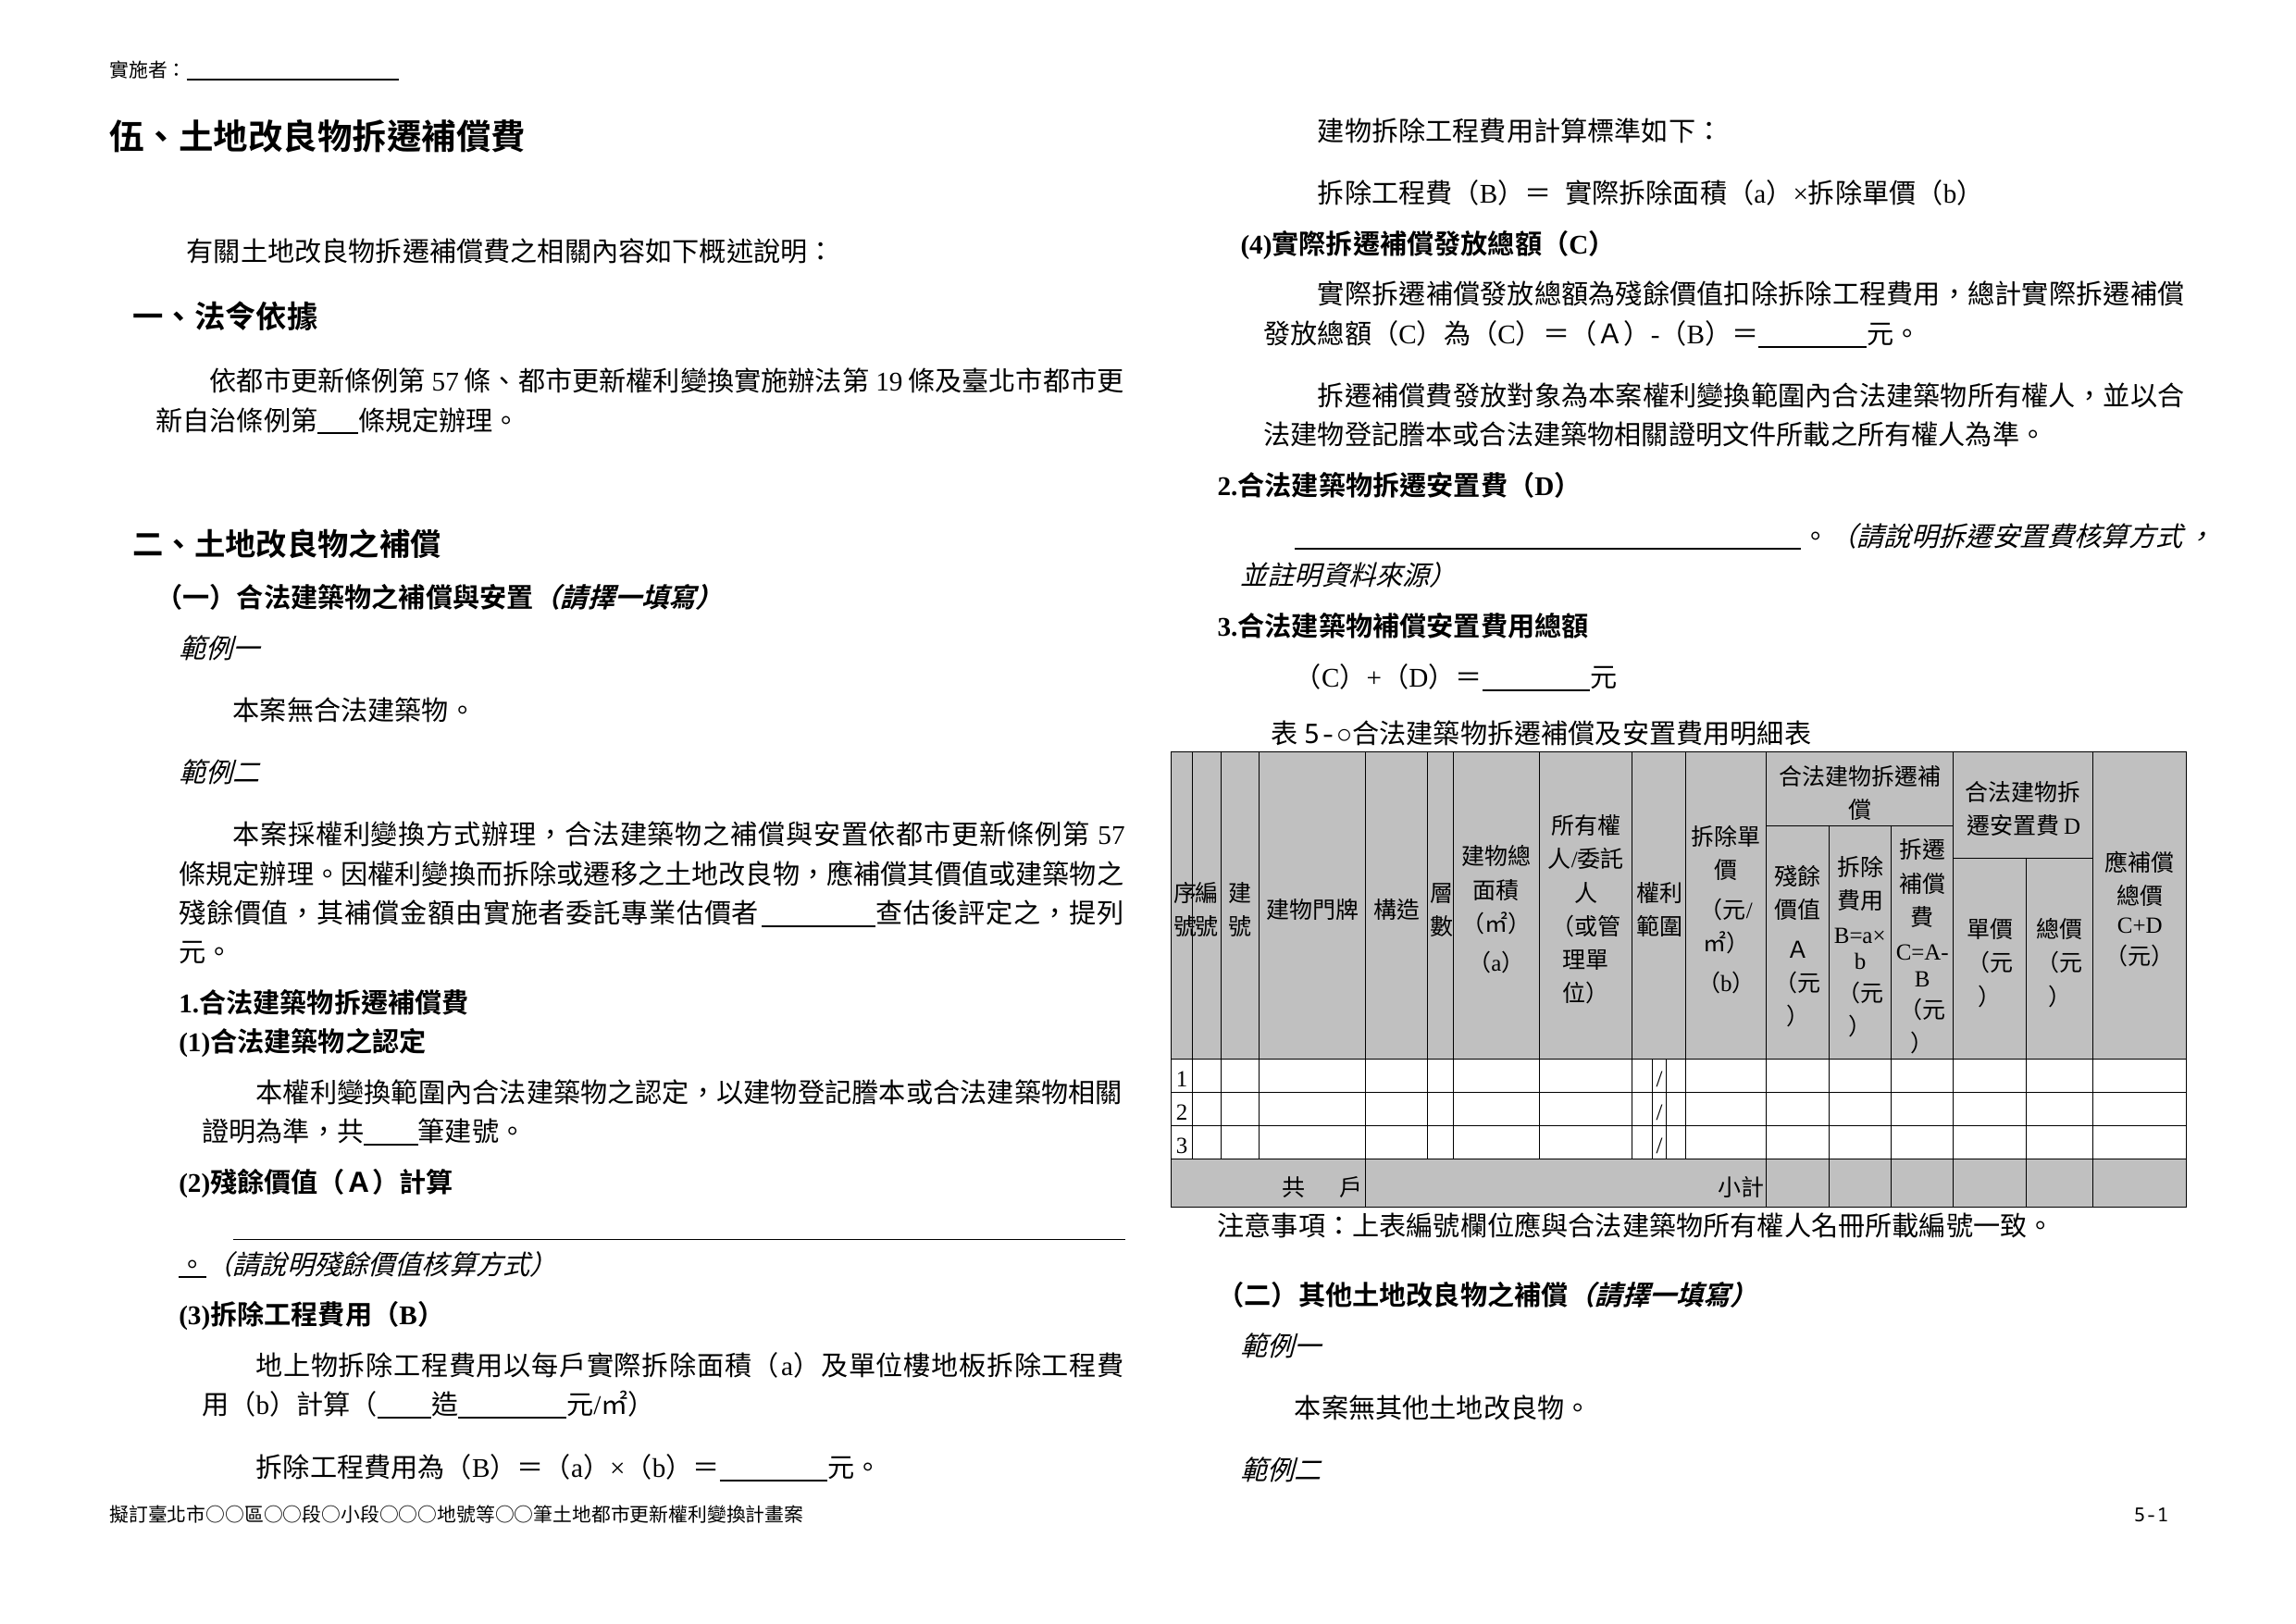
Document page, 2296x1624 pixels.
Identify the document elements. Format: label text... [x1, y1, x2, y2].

table_cell [1260, 1126, 1365, 1159]
table_cell 拆除費用 B=a×b（元） [1830, 826, 1891, 1059]
text 拆除工程費（B）＝ 實際拆除面積（a）×拆除單價（b） [1263, 171, 2186, 211]
table_header 建物門牌 [1260, 752, 1365, 1059]
table_cell [1667, 1093, 1685, 1125]
table_header 權利範圍 [1632, 752, 1685, 1059]
text 一、法令依據 [132, 292, 1124, 337]
subtitle 伍、土地改良物拆遷補償費 [109, 109, 1124, 159]
table_cell [1193, 1060, 1221, 1092]
table_cell [1667, 1060, 1685, 1092]
text 1.合法建築物拆遷補償費 [179, 982, 1124, 1021]
table_cell [1892, 1093, 1953, 1125]
table_cell 殘餘價值 Ａ（元） [1767, 826, 1829, 1059]
table_cell [1454, 1093, 1539, 1125]
table_cell [1222, 1093, 1259, 1125]
text 實際拆遷補償發放總額為殘餘價值扣除拆除工程費用，總計實際拆遷補償發放總額（C）為（C）＝（Ａ）-（B）＝ 元。 [1263, 273, 2186, 351]
table_cell 拆遷補償費 C=A-B（元） [1892, 826, 1953, 1059]
table_cell [1632, 1126, 1652, 1159]
table_cell [1667, 1126, 1685, 1159]
table_cell [1540, 1093, 1632, 1125]
table_cell [1222, 1060, 1259, 1092]
table_cell [1454, 1060, 1539, 1092]
table_cell [2093, 1126, 2186, 1159]
text （一）合法建築物之補償與安置（請擇一填寫） [155, 576, 1124, 615]
text 依都市更新條例第57條、都市更新權利變換實施辦法第19條及臺北市都市更新自治條例第 條規定辦理。 [155, 360, 1124, 438]
table_cell [1954, 1126, 2026, 1159]
text (1)合法建築物之認定 [179, 1021, 1124, 1060]
table_cell [1428, 1093, 1453, 1125]
table_header 合法建物拆遷補償 [1767, 752, 1953, 825]
table_header 層數 [1428, 752, 1453, 1059]
table_header 合法建物拆遷安置費D [1954, 752, 2092, 858]
table_header 應補償總價 C+D（元） [2093, 752, 2186, 1059]
table_cell [1366, 1060, 1427, 1092]
table_cell [1193, 1093, 1221, 1125]
table_cell [1954, 1060, 2026, 1092]
table_cell [1892, 1126, 1953, 1159]
table_cell / [1653, 1126, 1666, 1159]
table_cell [2027, 1093, 2092, 1125]
table_header 所有權人/委託人 （或管理單位） [1540, 752, 1632, 1059]
table_cell [2027, 1126, 2092, 1159]
table_cell 3 [1172, 1126, 1192, 1159]
text 二、土地改良物之補償 [132, 520, 1124, 564]
text (4)實際拆遷補償發放總額（C） [1240, 222, 2186, 261]
text 。（請說明拆遷安置費核算方式，並註明資料來源） [1240, 514, 2186, 593]
table_cell [1892, 1060, 1953, 1092]
table_cell 共 戶 [1172, 1159, 1365, 1207]
table_cell [2093, 1060, 2186, 1092]
text 3.合法建築物補償安置費用總額 [1217, 604, 2186, 644]
table_cell / [1653, 1060, 1666, 1092]
text （C）+（D）＝ 元 [1240, 655, 2186, 695]
text 2.合法建築物拆遷安置費（D） [1217, 465, 2186, 503]
text (3)拆除工程費用（B） [179, 1294, 1124, 1333]
text 範例一 [1240, 1324, 2186, 1363]
table_cell [2093, 1159, 2186, 1207]
table_cell [1222, 1126, 1259, 1159]
table_cell [1830, 1159, 1891, 1207]
table_cell 1 [1172, 1060, 1192, 1092]
table_cell [1366, 1093, 1427, 1125]
table_cell 2 [1172, 1093, 1192, 1125]
text 拆遷補償費發放對象為本案權利變換範圍內合法建築物所有權人，並以合法建物登記謄本或合法建築物相關證明文件所載之所有權人為準。 [1263, 374, 2186, 452]
text （二）其他土地改良物之補償（請擇一填寫） [1217, 1273, 2186, 1312]
table_cell [1632, 1093, 1652, 1125]
text 拆除工程費用為（B）＝（a）×（b）＝ 元。 [202, 1445, 1124, 1485]
table_cell [1767, 1159, 1829, 1207]
table_cell [1260, 1093, 1365, 1125]
table_header 編號 [1193, 752, 1221, 1059]
table_cell [1767, 1060, 1829, 1092]
table_cell 總價（元） [2027, 859, 2092, 1059]
text 有關土地改良物拆遷補償費之相關內容如下概述說明： [132, 229, 1124, 269]
table_cell [1954, 1159, 2026, 1207]
table_cell [1428, 1060, 1453, 1092]
table_header 拆除單價 （元/㎡） （b） [1686, 752, 1766, 1059]
table_cell [2027, 1060, 2092, 1092]
table_cell [1686, 1126, 1766, 1159]
text 範例二 [179, 751, 1124, 790]
table_header 構造 [1366, 752, 1427, 1059]
table_header 建號 [1222, 752, 1259, 1059]
table_cell [1540, 1126, 1632, 1159]
table_cell [1366, 1126, 1427, 1159]
table_cell [1428, 1126, 1453, 1159]
text 範例二 [1240, 1449, 2186, 1488]
text 本案無其他土地改良物。 [1240, 1386, 2186, 1426]
text (2)殘餘價值（Ａ）計算 [179, 1161, 1124, 1200]
table_cell [1454, 1126, 1539, 1159]
table_cell 單價（元） [1954, 859, 2026, 1059]
text 。（請說明殘餘價值核算方式） [179, 1212, 1124, 1283]
table_cell [1686, 1060, 1766, 1092]
text 本案採權利變換方式辦理，合法建築物之補償與安置依都市更新條例第57條規定辦理。因權利變換而拆除或遷移之土地改良物，應補償其價值或建築物之殘餘價值，其補償金額由實施者委託專業估價者 查估後評定之，提列 元。 [179, 813, 1124, 970]
table_cell [1830, 1126, 1891, 1159]
table_cell [1954, 1093, 2026, 1125]
table_cell [1540, 1060, 1632, 1092]
table_cell [1767, 1093, 1829, 1125]
table_cell [1686, 1093, 1766, 1125]
table_header 序號 [1172, 752, 1192, 1059]
text 本案無合法建築物。 [179, 688, 1124, 728]
text 地上物拆除工程費用以每戶實際拆除面積（a）及單位樓地板拆除工程費用（b）計算（ 造 元/㎡） [202, 1345, 1124, 1422]
text 注意事項：上表編號欄位應與合法建築物所有權人名冊所載編號一致。 [2054, 1208, 2186, 1243]
table_cell [1830, 1093, 1891, 1125]
table_cell [1193, 1126, 1221, 1159]
table_cell 小計 [1366, 1159, 1766, 1207]
table_cell [2093, 1093, 2186, 1125]
text 建物拆除工程費用計算標準如下： [1263, 109, 2186, 148]
table_cell [1260, 1060, 1365, 1092]
table_cell [1830, 1060, 1891, 1092]
table_header 建物總面積（㎡） （a） [1454, 752, 1539, 1059]
table_cell / [1653, 1093, 1666, 1125]
text 本權利變換範圍內合法建築物之認定，以建物登記謄本或合法建築物相關證明為準，共 筆建號。 [202, 1072, 1124, 1149]
text 表5-○合法建築物拆遷補償及安置費用明細表 [1217, 712, 2186, 751]
text 範例一 [179, 626, 1124, 665]
table_cell [1767, 1126, 1829, 1159]
table_cell [2027, 1159, 2092, 1207]
table_cell [1632, 1060, 1652, 1092]
table_cell [1892, 1159, 1953, 1207]
